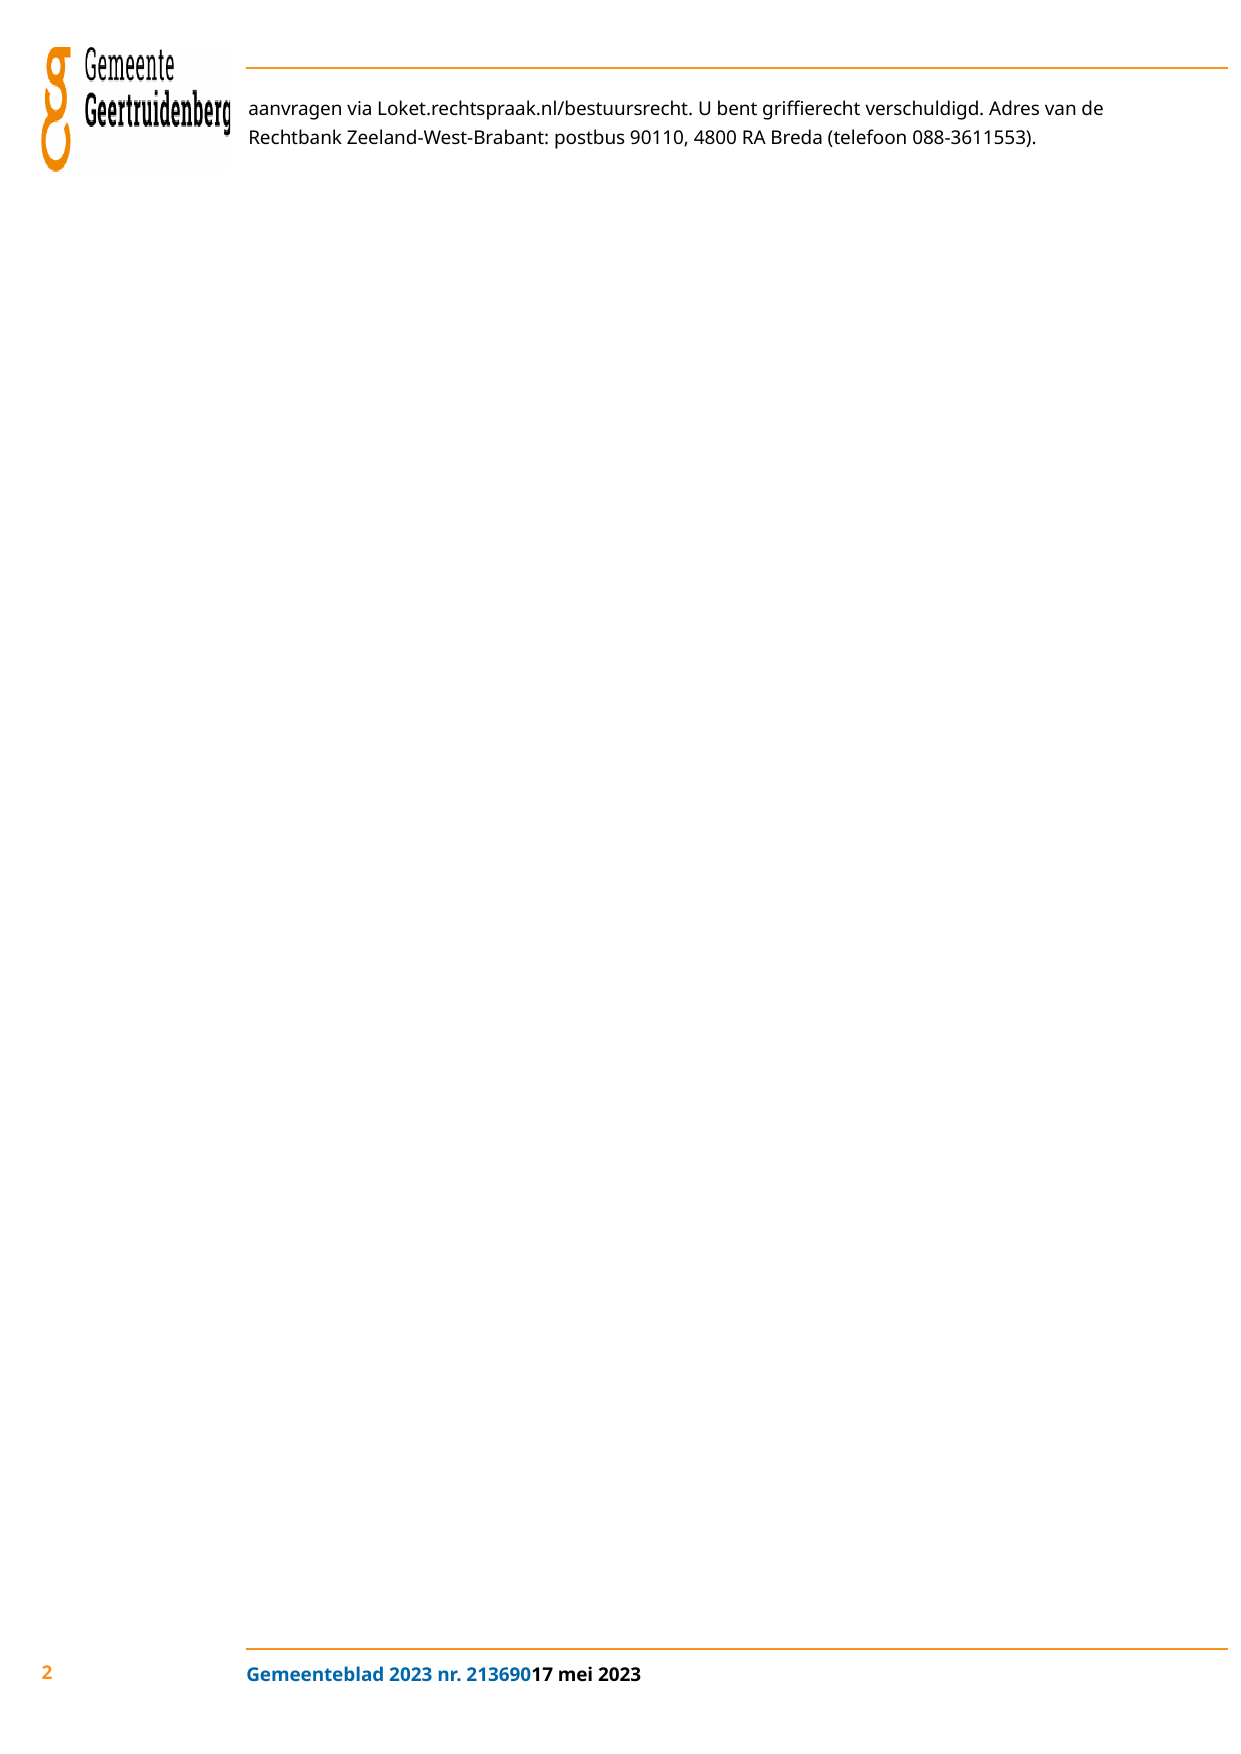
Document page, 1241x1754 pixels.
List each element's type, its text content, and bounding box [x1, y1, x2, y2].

text aanvragen via Loket.rechtspraak.nl/bestuursrecht. U bent griffierecht verschuldigd. Adres van de Rechtbank Zeeland-West-Brabant: postbus 90110, 4800 RA Breda (telefoon 088-3611553). [248, 95, 1152, 150]
picture [41, 47, 231, 172]
